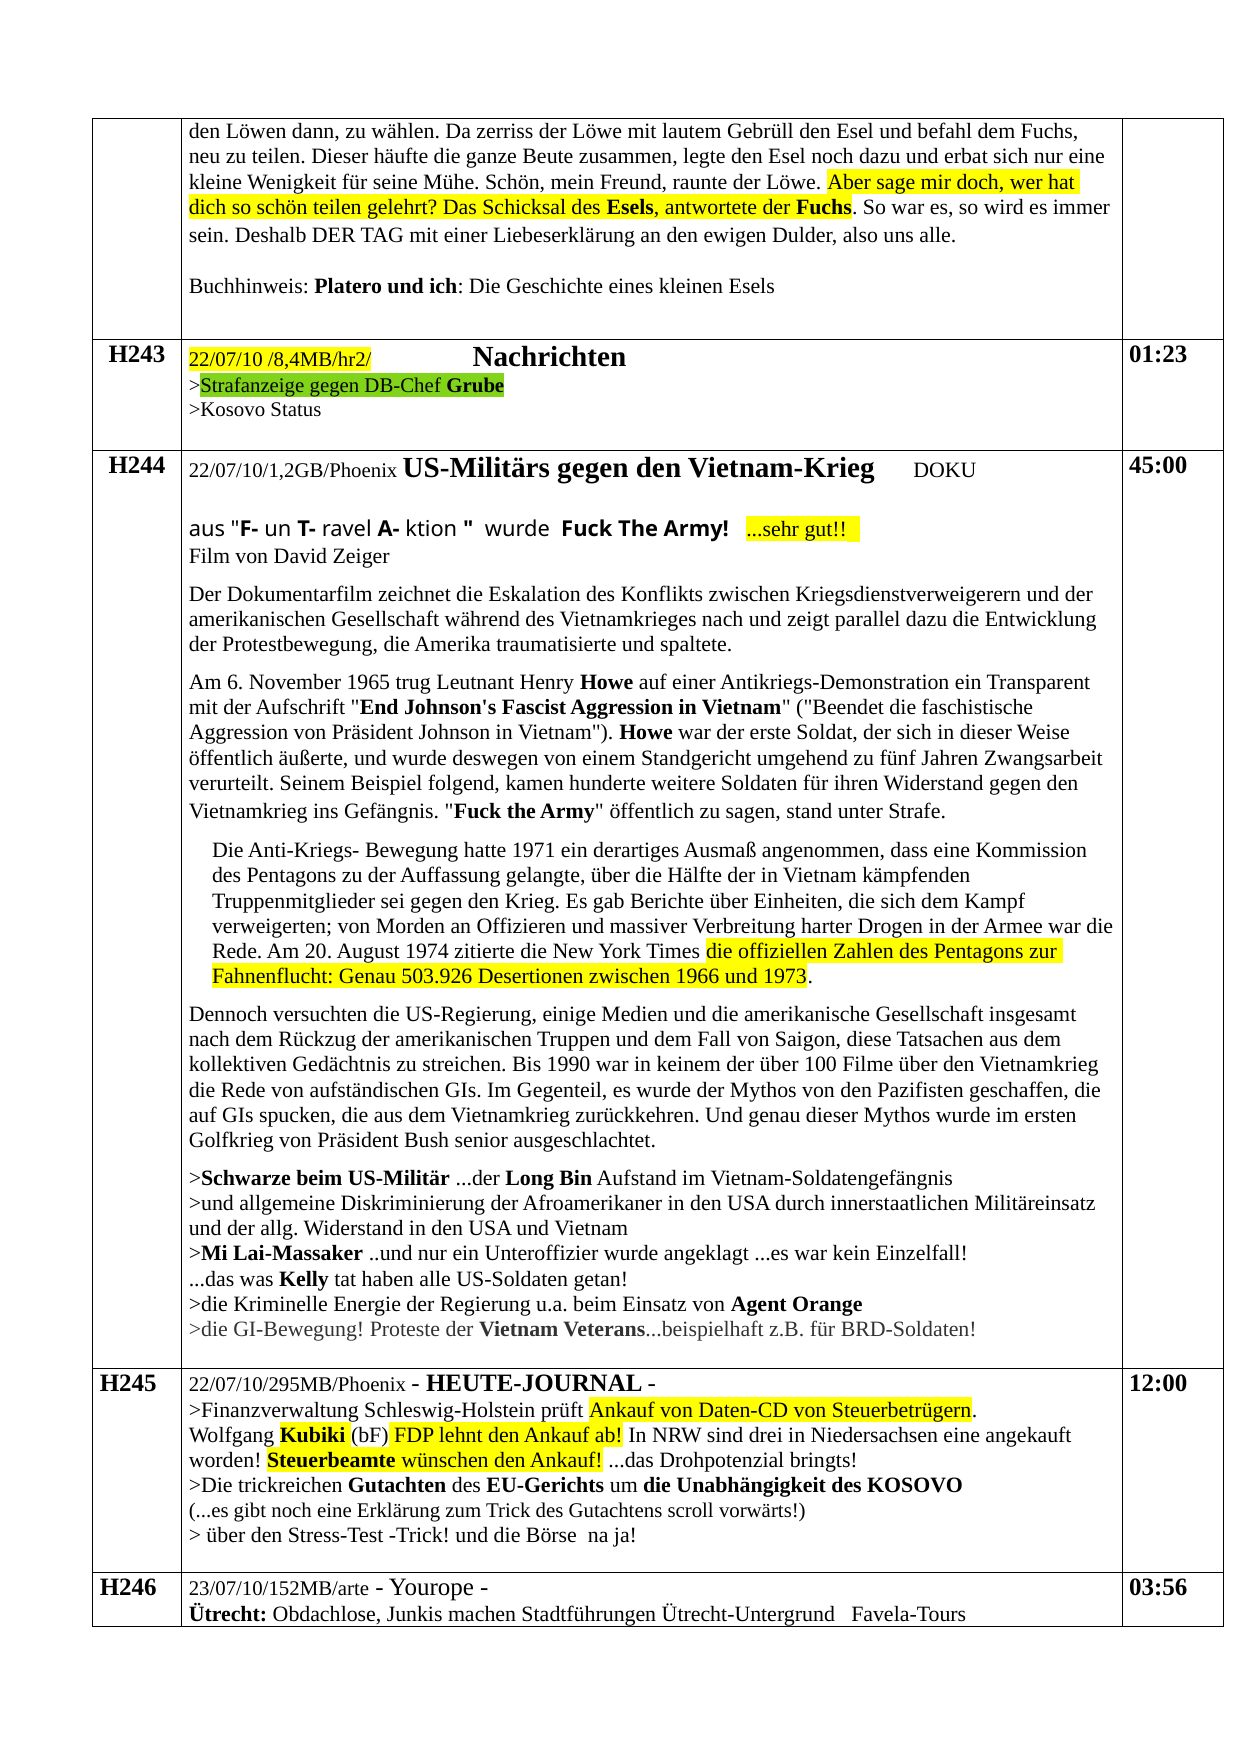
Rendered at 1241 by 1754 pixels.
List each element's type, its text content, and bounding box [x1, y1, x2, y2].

table_cell H246 [93, 1573, 181, 1626]
table_cell H244 [93, 451, 181, 1368]
table_cell 03:56 [1123, 1573, 1223, 1626]
table_cell [1123, 119, 1223, 339]
table_cell 23/07/10/152MB/arte - Yourope - Ütrecht: Obdachlose, Junkis machen Stadtführungen Ütrecht-Untergrund Favela-Tours [182, 1573, 1122, 1626]
table_cell 01:23 [1123, 340, 1223, 450]
table_cell 22/07/10 /8,4MB/hr2/ Nachrichten >Strafanzeige gegen DB-Chef Grube >Kosovo Status [182, 340, 1122, 450]
table_cell 12:00 [1123, 1369, 1223, 1572]
table_cell H245 [93, 1369, 181, 1572]
table_cell H243 [93, 340, 181, 450]
table_cell den Löwen dann, zu wählen. Da zerriss der Löwe mit lautem Gebrüll den Esel und befahl dem Fuchs, neu zu teilen. Dieser häufte die ganze Beute zusammen, legte den Esel noch dazu und erbat sich nur eine kleine Wenigkeit für seine Mühe. Schön, mein Freund, raunte der Löwe. Aber sage mir doch, wer hat dich so schön teilen gelehrt? Das Schicksal des Esels, antwortete der Fuchs. So war es, so wird es immer sein. Deshalb DER TAG mit einer Liebeserklärung an den ewigen Dulder, also uns alle. Buchhinweis: Platero und ich: Die Geschichte eines kleinen Esels [182, 119, 1122, 339]
table_cell 22/07/10/295MB/Phoenix - HEUTE-JOURNAL - >Finanzverwaltung Schleswig-Holstein prüft Ankauf von Daten-CD von Steuerbetrügern. Wolfgang Kubiki (bF) FDP lehnt den Ankauf ab! In NRW sind drei in Niedersachsen eine angekauft worden! Steuerbeamte wünschen den Ankauf! ...das Drohpotenzial bringts! >Die trickreichen Gutachten des EU-Gerichts um die Unabhängigkeit des KOSOVO (...es gibt noch eine Erklärung zum Trick des Gutachtens scroll vorwärts!) > über den Stress-Test -Trick! und die Börse na ja! [182, 1369, 1122, 1572]
table_cell 22/07/10/1,2GB/Phoenix US-Militärs gegen den Vietnam-Krieg DOKU aus "F- un T- ravel A- ktion " wurde Fuck The Army! ...sehr gut!! Film von David Zeiger Der Dokumentarfilm zeichnet die Eskalation des Konflikts zwischen Kriegsdienstverweigerern und der amerikanischen Gesellschaft während des Vietnamkrieges nach und zeigt parallel dazu die Entwicklung der Protestbewegung, die Amerika traumatisierte und spaltete. Am 6. November 1965 trug Leutnant Henry Howe auf einer Antikriegs-Demonstration ein Transparent mit der Aufschrift "End Johnson's Fascist Aggression in Vietnam" ("Beendet die faschistische Aggression von Präsident Johnson in Vietnam"). Howe war der erste Soldat, der sich in dieser Weise öffentlich äußerte, und wurde deswegen von einem Standgericht umgehend zu fünf Jahren Zwangsarbeit verurteilt. Seinem Beispiel folgend, kamen hunderte weitere Soldaten für ihren Widerstand gegen den Vietnamkrieg ins Gefängnis. "Fuck the Army" öffentlich zu sagen, stand unter Strafe. Die Anti-Kriegs- Bewegung hatte 1971 ein derartiges Ausmaß angenommen, dass eine Kommission des Pentagons zu der Auffassung gelangte, über die Hälfte der in Vietnam kämpfenden Truppenmitglieder sei gegen den Krieg. Es gab Berichte über Einheiten, die sich dem Kampf verweigerten; von Morden an Offizieren und massiver Verbreitung harter Drogen in der Armee war die Rede. Am 20. August 1974 zitierte die New York Times die offiziellen Zahlen des Pentagons zur Fahnenflucht: Genau 503.926 Desertionen zwischen 1966 und 1973. Dennoch versuchten die US-Regierung, einige Medien und die amerikanische Gesellschaft insgesamt nach dem Rückzug der amerikanischen Truppen und dem Fall von Saigon, diese Tatsachen aus dem kollektiven Gedächtnis zu streichen. Bis 1990 war in keinem der über 100 Filme über den Vietnamkrieg die Rede von aufständischen GIs. Im Gegenteil, es wurde der Mythos von den Pazifisten geschaffen, die auf GIs spucken, die aus dem Vietnamkrieg zurückkehren. Und genau dieser Mythos wurde im ersten Golfkrieg von Präsident Bush senior ausgeschlachtet. >Schwarze beim US-Militär ...der Long Bin Aufstand im Vietnam-Soldatengefängnis >und allgemeine Diskriminierung der Afroamerikaner in den USA durch innerstaatlichen Militäreinsatz und der allg. Widerstand in den USA und Vietnam >Mi Lai-Massaker ..und nur ein Unteroffizier wurde angeklagt ...es war kein Einzelfall! ...das was Kelly tat haben alle US-Soldaten getan! >die Kriminelle Energie der Regierung u.a. beim Einsatz von Agent Orange >die GI-Bewegung! Proteste der Vietnam Veterans...beispielhaft z.B. für BRD-Soldaten! [182, 451, 1122, 1368]
table_cell [93, 119, 181, 339]
table_cell 45:00 [1123, 451, 1223, 1368]
